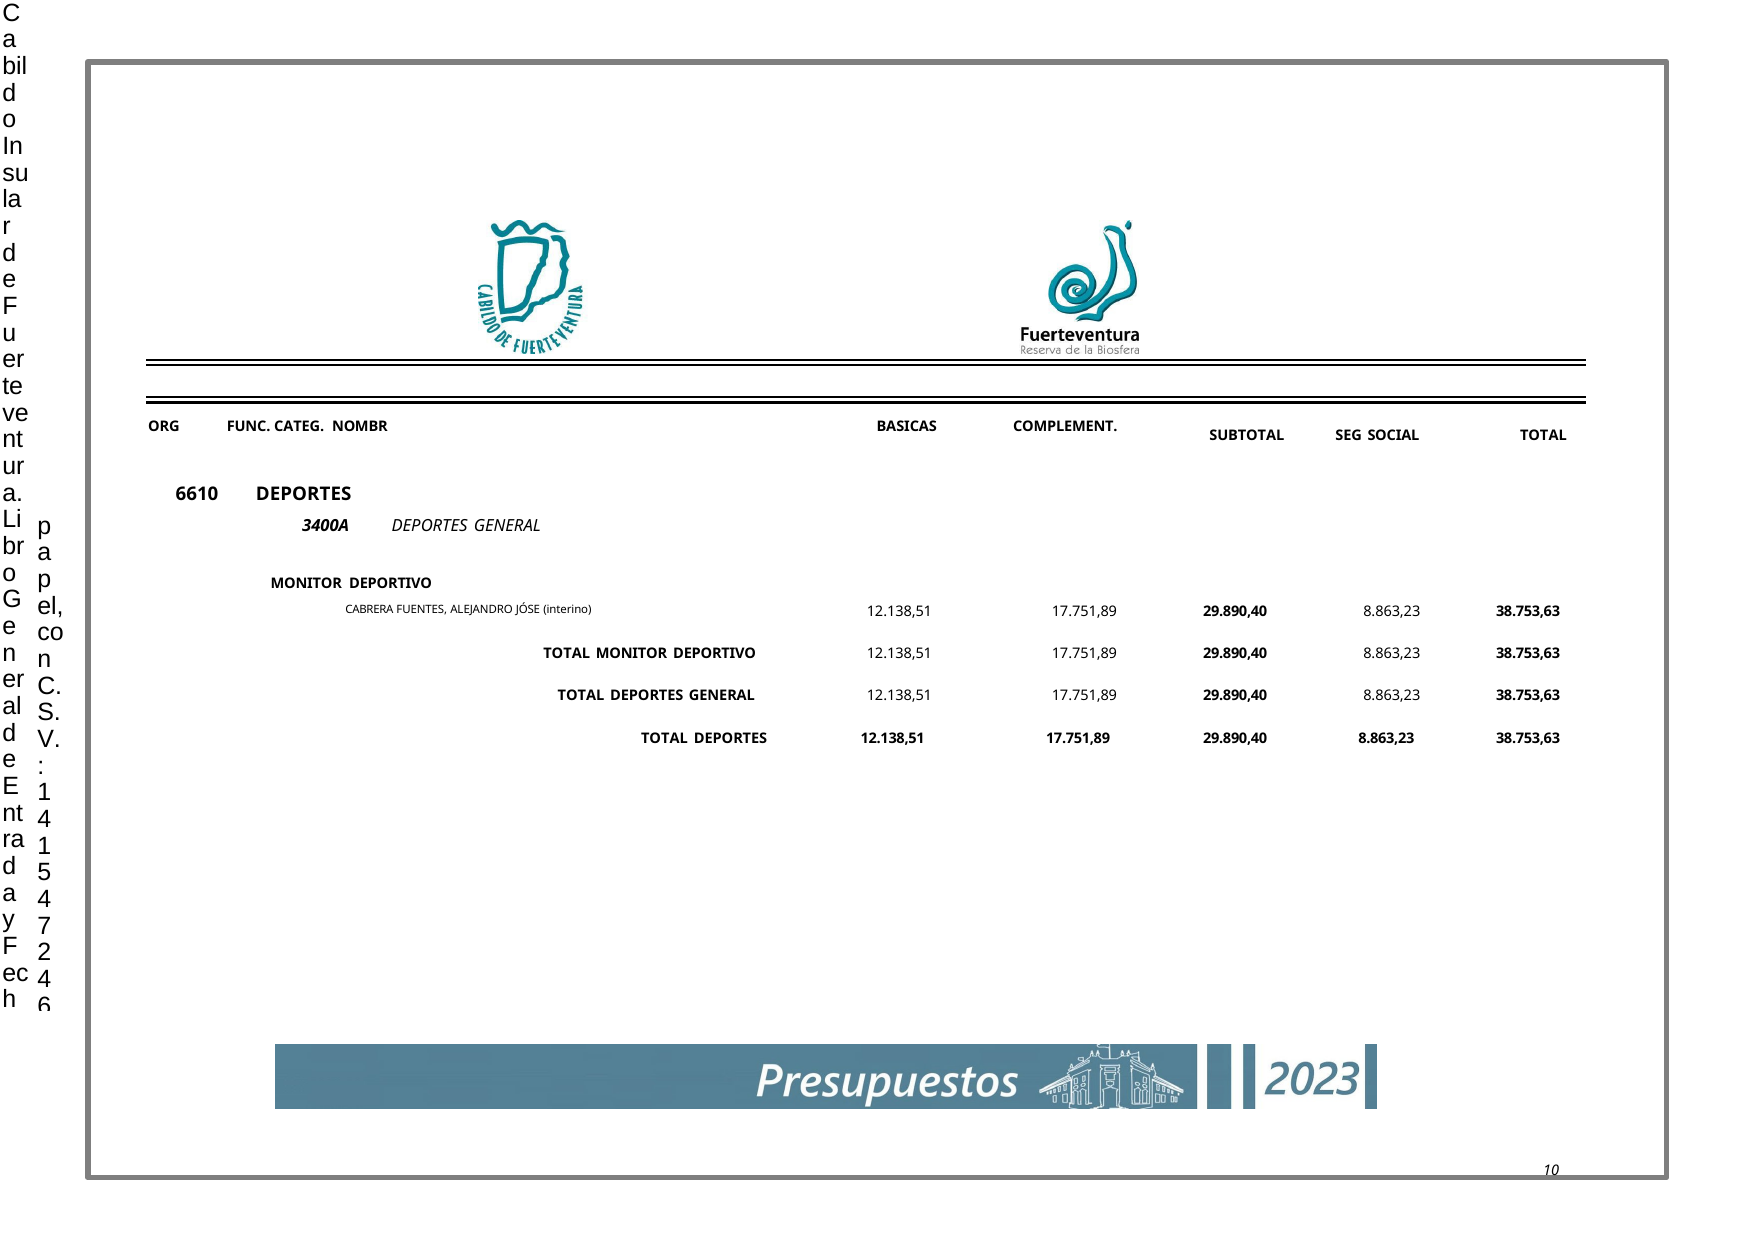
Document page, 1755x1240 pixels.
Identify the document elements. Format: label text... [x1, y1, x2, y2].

table_cell 38.753,63 [1464, 716, 1585, 755]
table_cell 12.138,51 [825, 674, 995, 716]
text 10 [137, 1160, 1560, 1175]
table_cell 29.890,40 [1166, 674, 1322, 716]
text SUBTOTAL [1209, 424, 1297, 444]
text Cabildo Insular de Fuerteventura. Libro General de Entrada y Fecha Registro: .Copia electr [2, 0, 29, 1013]
table_cell 29.890,40 [1166, 632, 1322, 674]
table_cell 17.751,89 [995, 632, 1166, 674]
table_header 29.890,40 [1166, 597, 1322, 632]
table_cell 12.138,51 [825, 632, 995, 674]
table_cell 8.863,23 [1322, 674, 1463, 716]
text ORG FUNC. CATEG. NOMBR BASICAS COMPLEMENT. [148, 416, 1133, 436]
text 6610 DEPORTES [175, 480, 1596, 506]
table_cell 38.753,63 [1464, 632, 1585, 674]
table_header 8.863,23 [1322, 597, 1463, 632]
text SEG SOCIAL TOTAL [1335, 425, 1596, 445]
table_header 17.751,89 [995, 597, 1166, 632]
table_cell TOTAL DEPORTES GENERAL [339, 674, 825, 716]
table_cell 38.753,63 [1464, 674, 1585, 716]
table_header 38.753,63 [1464, 597, 1585, 632]
text 3400A DEPORTES GENERAL [302, 514, 1596, 537]
text MONITOR DEPORTIVO [270, 573, 1596, 593]
table_cell TOTAL DEPORTES [339, 716, 825, 755]
table_header 12.138,51 [825, 597, 995, 632]
table_cell 8.863,23 [1322, 716, 1463, 755]
table_cell TOTAL MONITOR DEPORTIVO [339, 632, 825, 674]
table_cell 17.751,89 [995, 674, 1166, 716]
table_cell 17.751,89 [995, 716, 1166, 755]
table_cell 12.138,51 [825, 716, 995, 755]
table_header CABRERA FUENTES, ALEJANDRO JÓSE (interino) [339, 597, 825, 632]
table_cell 8.863,23 [1322, 632, 1463, 674]
text papel, con C.S.V.: 14154724672342257042. [37, 513, 64, 1010]
table_cell 29.890,40 [1166, 716, 1322, 755]
